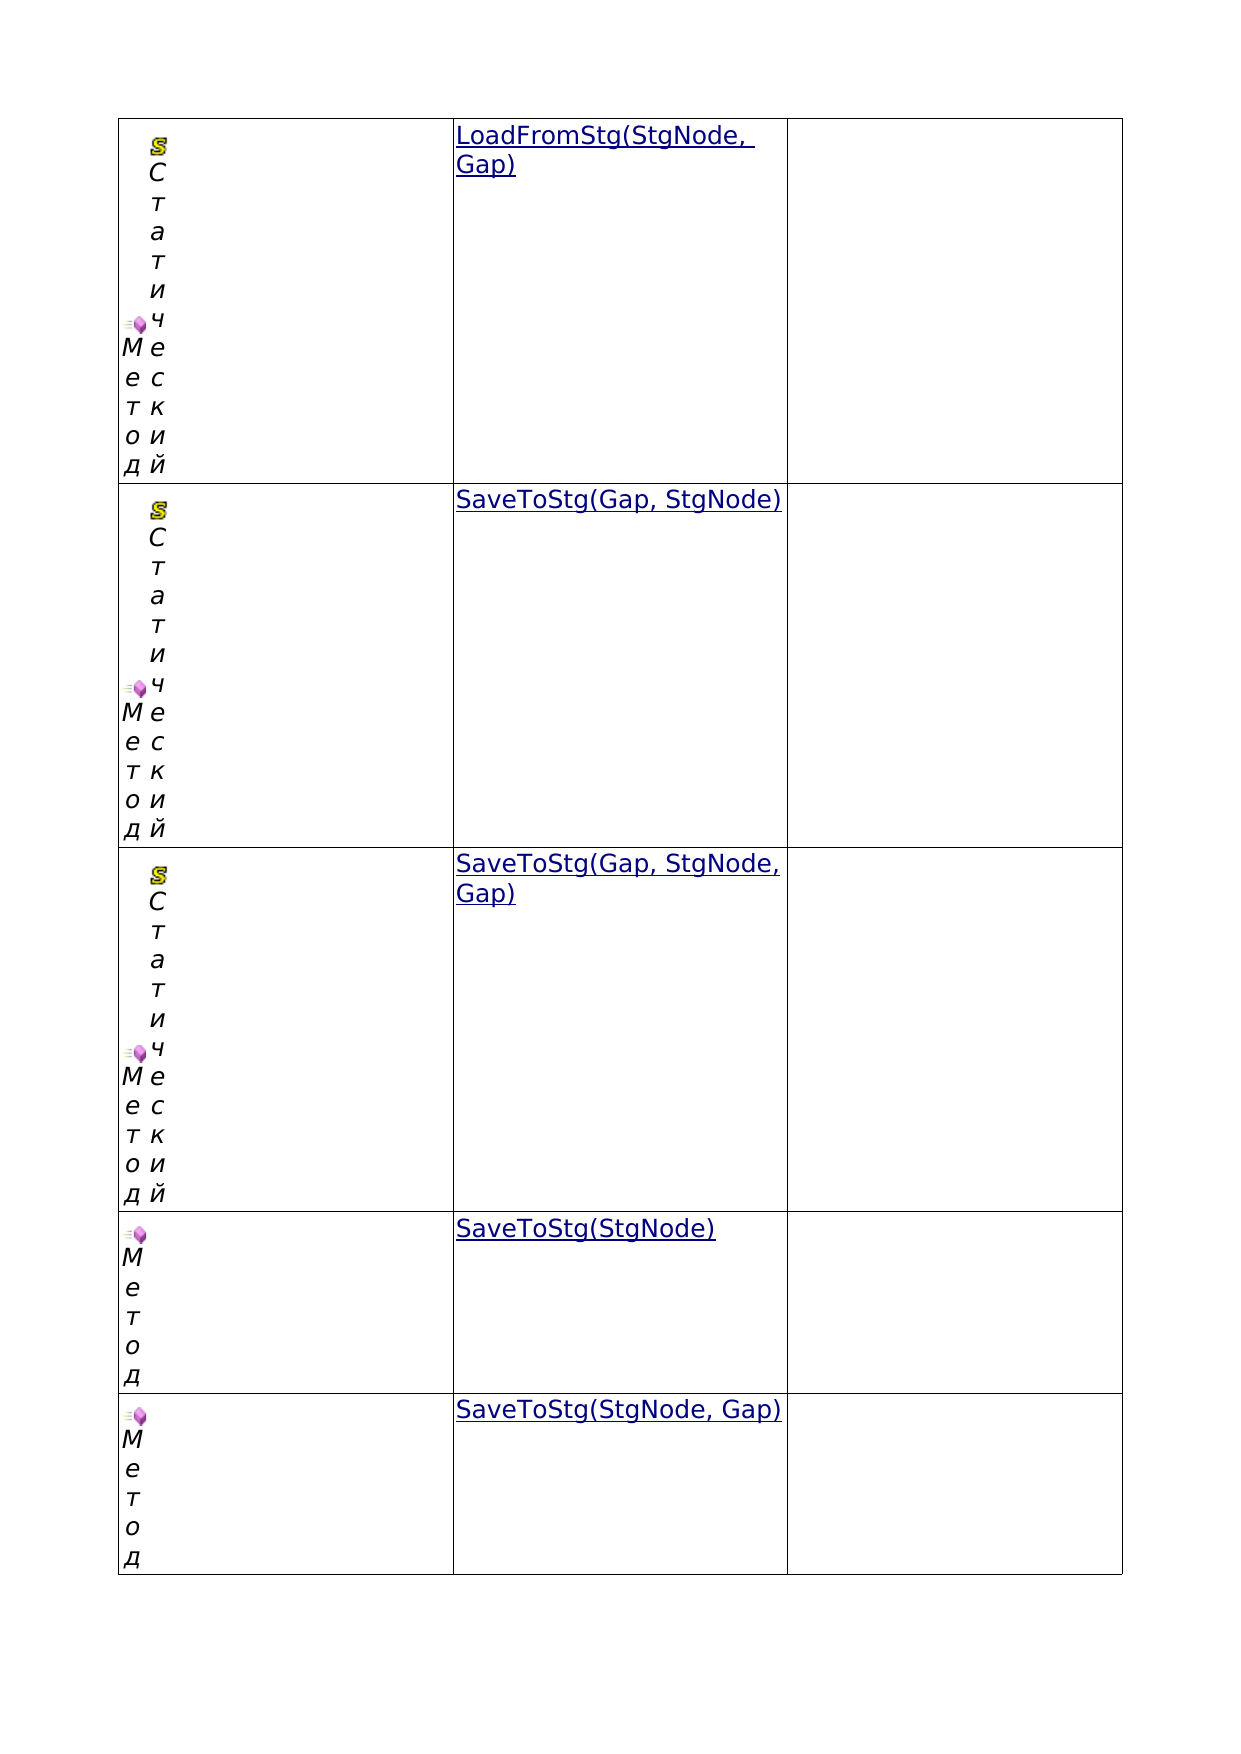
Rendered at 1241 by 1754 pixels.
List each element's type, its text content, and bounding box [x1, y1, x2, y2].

table_cell [119, 484, 453, 847]
table_cell [788, 848, 1122, 1211]
table_cell [119, 848, 453, 1211]
picture [121, 1226, 147, 1244]
table_cell LoadFromStg(StgNode, Gap) [454, 119, 787, 482]
table_cell [788, 119, 1122, 482]
table_cell SaveToStg(StgNode) [454, 1212, 787, 1392]
table_cell [119, 119, 453, 482]
picture [121, 680, 146, 698]
picture [121, 316, 146, 334]
table_cell [788, 1212, 1122, 1392]
table_cell SaveToStg(StgNode, Gap) [454, 1394, 787, 1574]
picture [121, 1407, 147, 1426]
table_cell SaveToStg(Gap, StgNode) [454, 484, 787, 847]
picture [146, 497, 172, 523]
table_cell [119, 1394, 453, 1574]
picture [146, 133, 172, 159]
table_cell [119, 1212, 453, 1392]
picture [121, 1045, 146, 1063]
table_cell [788, 484, 1122, 847]
table_cell [788, 1394, 1122, 1574]
table_cell SaveToStg(Gap, StgNode, Gap) [454, 848, 787, 1211]
picture [146, 862, 172, 888]
